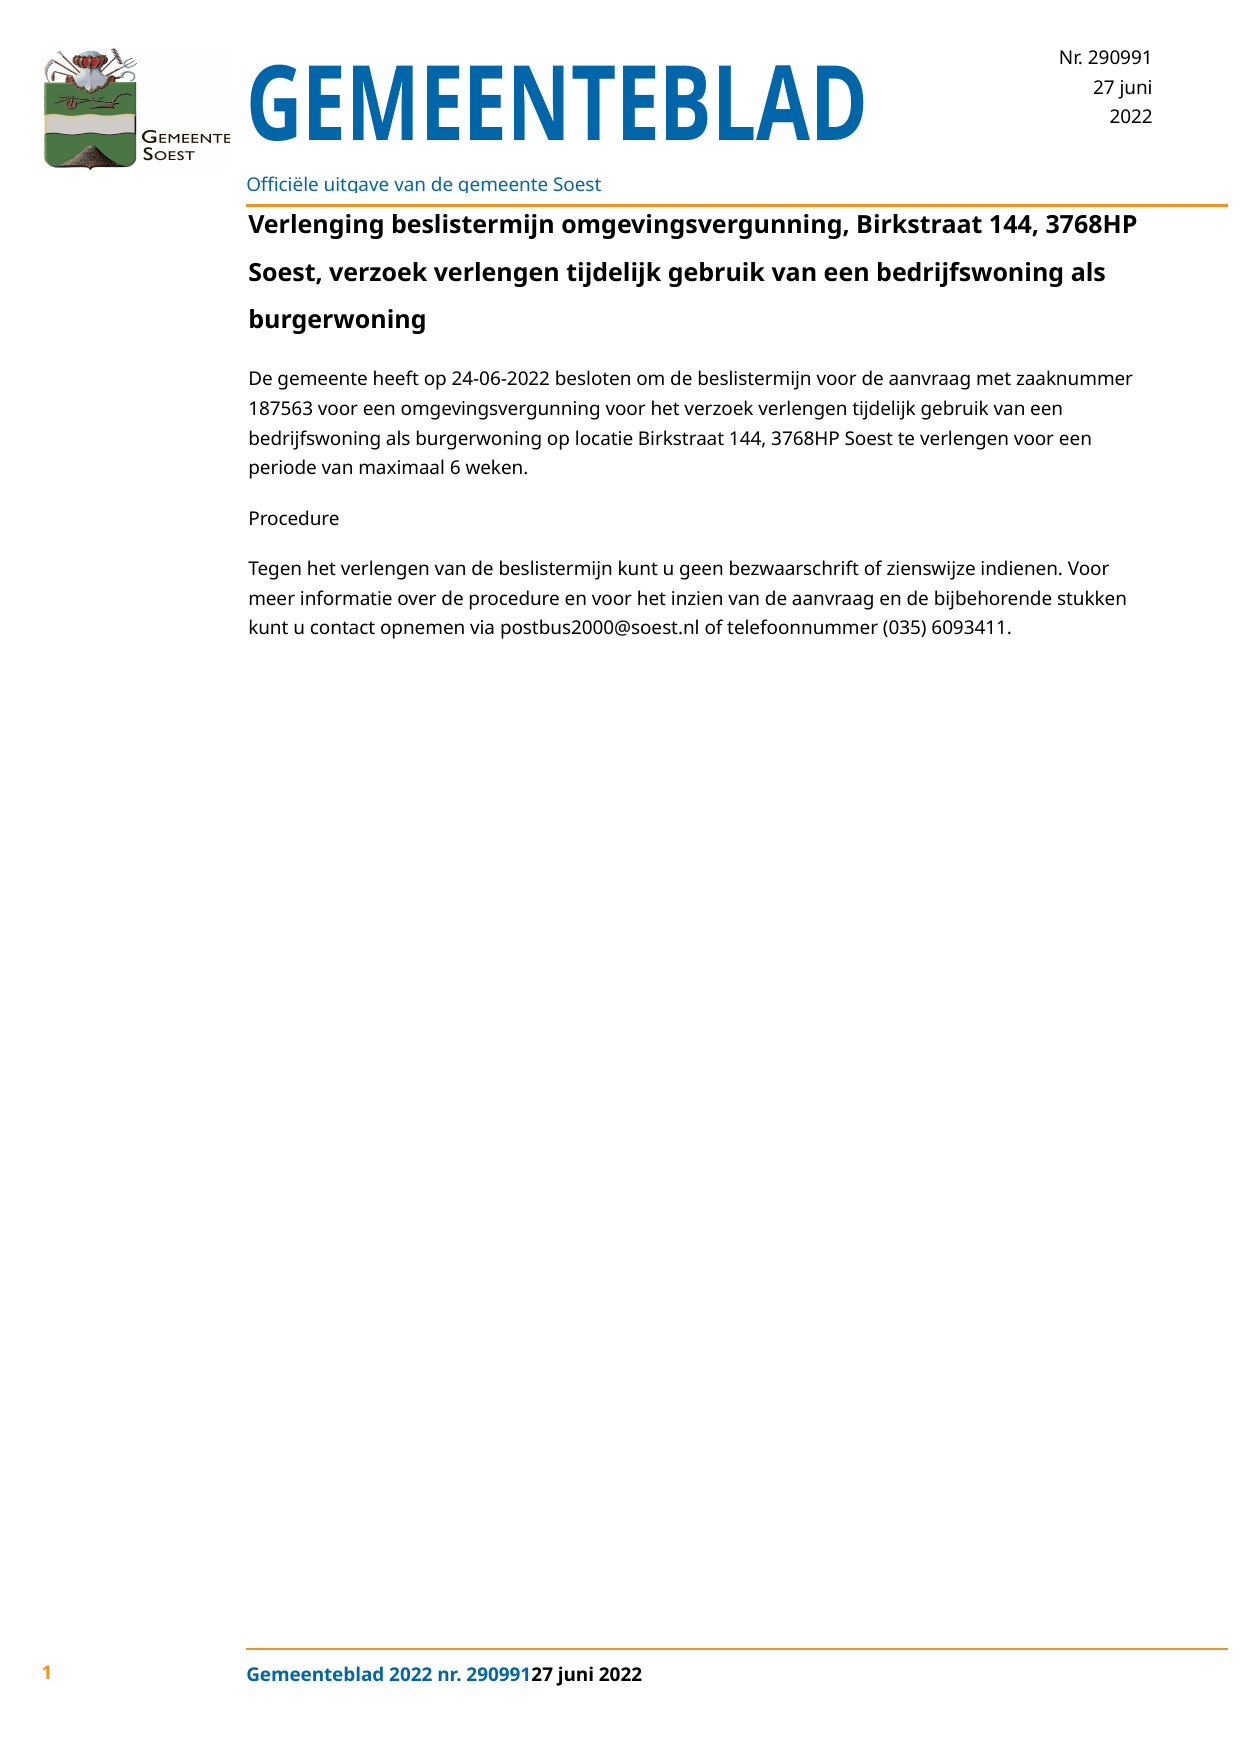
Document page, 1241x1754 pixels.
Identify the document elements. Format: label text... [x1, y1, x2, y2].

picture [41, 47, 231, 172]
text Verlenging beslistermijn omgevingsvergunning, Birkstraat 144, 3768HP Soest, verzoek verlengen tijdelijk gebruik van een bedrijfswoning als burgerwoning [248, 207, 1152, 336]
text Tegen het verlengen van de beslistermijn kunt u geen bezwaarschrift of zienswijze indienen. Voor meer informatie over de procedure en voor het inzien van de aanvraag en de bijbehorende stukken kunt u contact opnemen via postbus2000@soest.nl of telefoonnummer (035) 6093411. [248, 555, 1152, 640]
text De gemeente heeft op 24-06-2022 besloten om de beslistermijn voor de aanvraag met zaaknummer 187563 voor een omgevingsvergunning voor het verzoek verlengen tijdelijk gebruik van een bedrijfswoning als burgerwoning op locatie Birkstraat 144, 3768HP Soest te verlengen voor een periode van maximaal 6 weken. [248, 366, 1152, 480]
text Procedure [248, 505, 1152, 530]
